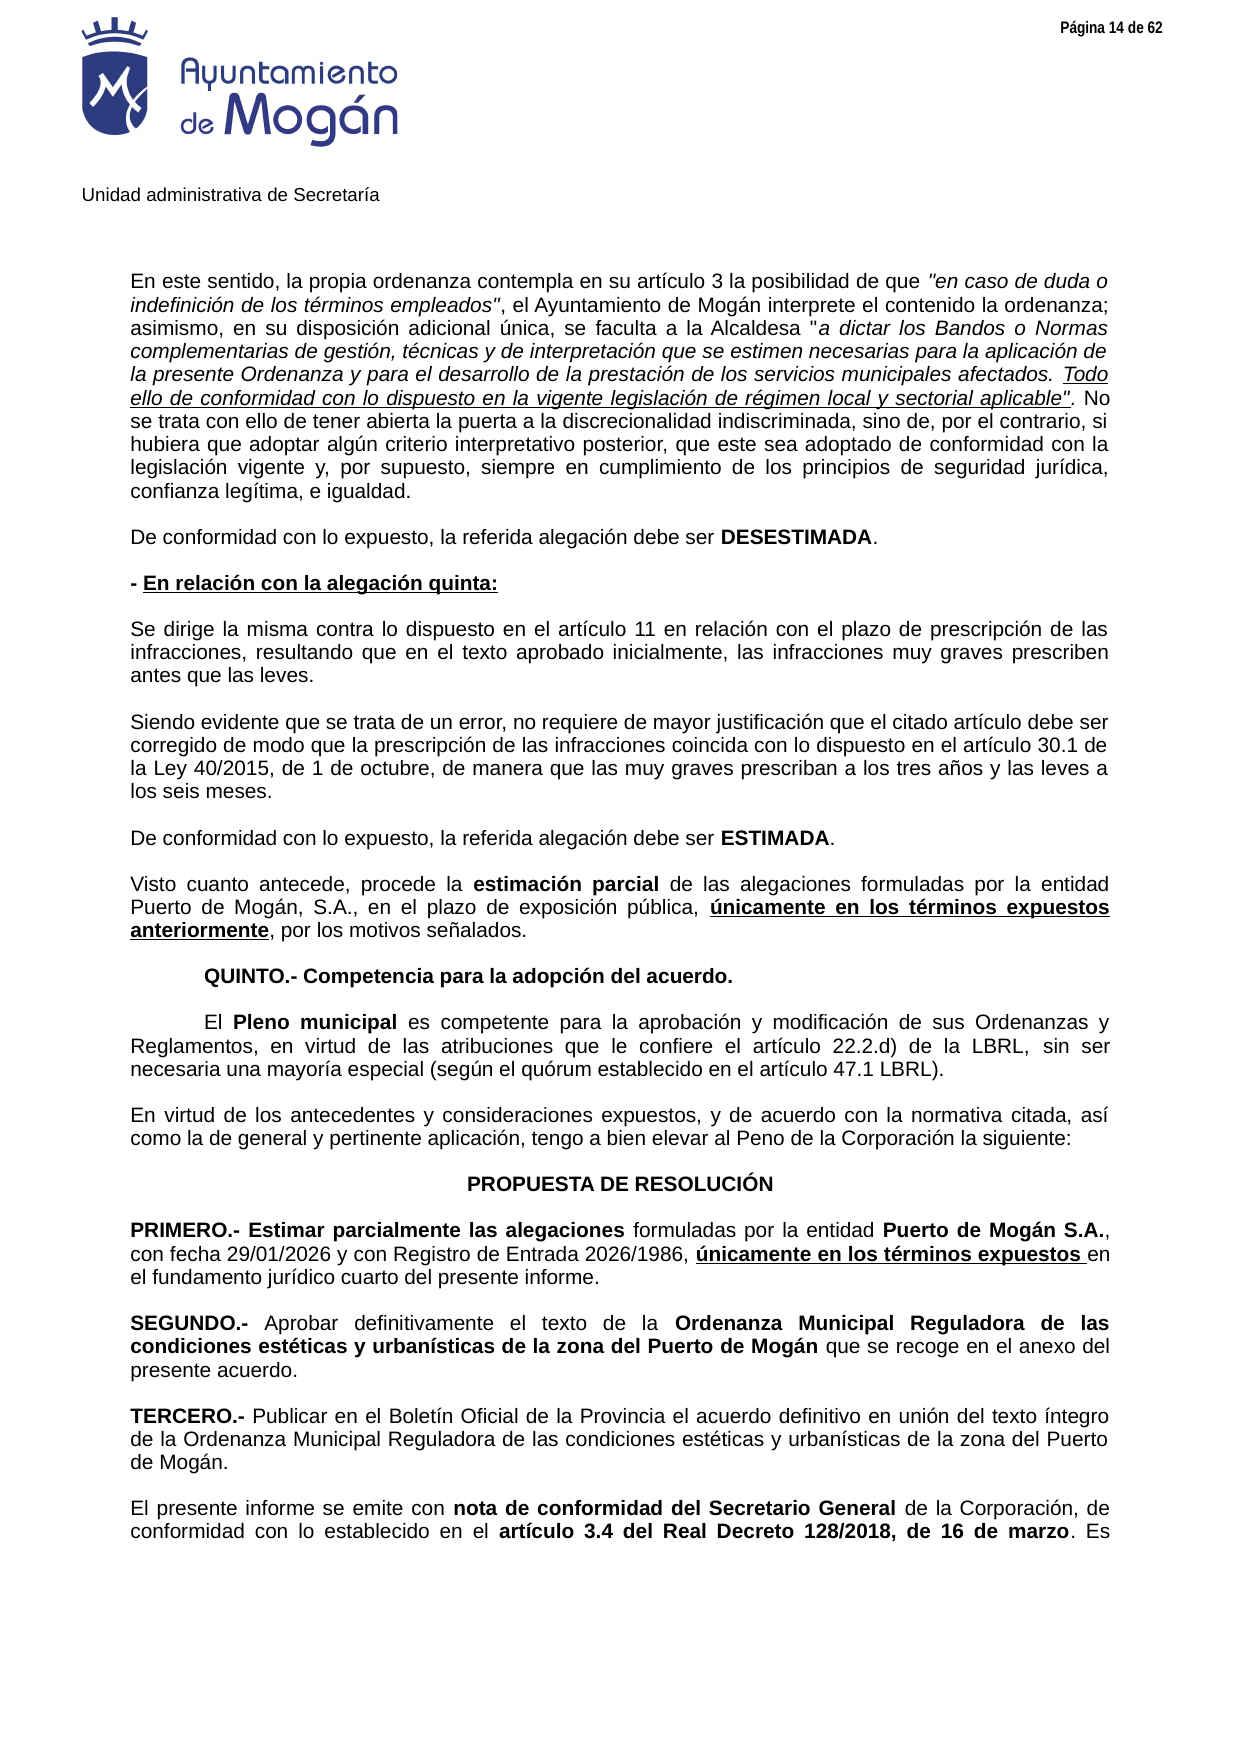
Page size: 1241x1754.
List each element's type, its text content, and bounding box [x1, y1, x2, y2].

text De conformidad con lo expuesto, la referida alegación debe ser ESTIMADA. [130, 826, 1110, 849]
text - En relación con la alegación quinta: [130, 571, 1110, 595]
text QUINTO.- Competencia para la adopción del acuerdo. [130, 965, 1110, 988]
text SEGUNDO.- Aprobar definitivamente el texto de la Ordenanza Municipal Reguladora de las condiciones estéticas y urbanísticas de la zona del Puerto de Mogán que se recoge en el anexo del presente acuerdo. [130, 1312, 1110, 1381]
text Visto cuanto antecede, procede la estimación parcial de las alegaciones formuladas por la entidad Puerto de Mogán, S.A., en el plazo de exposición pública, únicamente en los términos expuestos anteriormente, por los motivos señalados. [130, 872, 1110, 942]
text De conformidad con lo expuesto, la referida alegación debe ser DESESTIMADA. [130, 525, 1110, 548]
text PROPUESTA DE RESOLUCIÓN [130, 1173, 1110, 1196]
picture [81, 17, 398, 153]
text PRIMERO.- Estimar parcialmente las alegaciones formuladas por la entidad Puerto de Mogán S.A., con fecha 29/01/2026 y con Registro de Entrada 2026/1986, únicamente en los términos expuestos en el fundamento jurídico cuarto del presente informe. [130, 1219, 1110, 1289]
text En virtud de los antecedentes y consideraciones expuestos, y de acuerdo con la normativa citada, así como la de general y pertinente aplicación, tengo a bien elevar al Peno de la Corporación la siguiente: [130, 1103, 1110, 1150]
text Siendo evidente que se trata de un error, no requiere de mayor justificación que el citado artículo debe ser corregido de modo que la prescripción de las infracciones coincida con lo dispuesto en el artículo 30.1 de la Ley 40/2015, de 1 de octubre, de manera que las muy graves prescriban a los tres años y las leves a los seis meses. [130, 710, 1110, 803]
text Se dirige la misma contra lo dispuesto en el artículo 11 en relación con el plazo de prescripción de las infracciones, resultando que en el texto aprobado inicialmente, las infracciones muy graves prescriben antes que las leves. [130, 618, 1110, 687]
text El presente informe se emite con nota de conformidad del Secretario General de la Corporación, de conformidad con lo establecido en el artículo 3.4 del Real Decreto 128/2018, de 16 de marzo. Es [130, 1497, 1110, 1543]
text El Pleno municipal es competente para la aprobación y modificación de sus Ordenanzas y Reglamentos, en virtud de las atribuciones que le confiere el artículo 22.2.d) de la LBRL, sin ser necesaria una mayoría especial (según el quórum establecido en el artículo 47.1 LBRL). [130, 1011, 1110, 1081]
text En este sentido, la propia ordenanza contempla en su artículo 3 la posibilidad de que "en caso de duda o indefinición de los términos empleados", el Ayuntamiento de Mogán interprete el contenido la ordenanza; asimismo, en su disposición adicional única, se faculta a la Alcaldesa "a dictar los Bandos o Normas complementarias de gestión, técnicas y de interpretación que se estimen necesarias para la aplicación de la presente Ordenanza y para el desarrollo de la prestación de los servicios municipales afectados. Todo ello de conformidad con lo dispuesto en la vigente legislación de régimen local y sectorial aplicable". No se trata con ello de tener abierta la puerta a la discrecionalidad indiscriminada, sino de, por el contrario, si hubiera que adoptar algún criterio interpretativo posterior, que este sea adoptado de conformidad con la legislación vigente y, por supuesto, siempre en cumplimiento de los principios de seguridad jurídica, confianza legítima, e igualdad. [130, 270, 1110, 502]
text TERCERO.- Publicar en el Boletín Oficial de la Provincia el acuerdo definitivo en unión del texto íntegro de la Ordenanza Municipal Reguladora de las condiciones estéticas y urbanísticas de la zona del Puerto de Mogán. [130, 1404, 1110, 1474]
